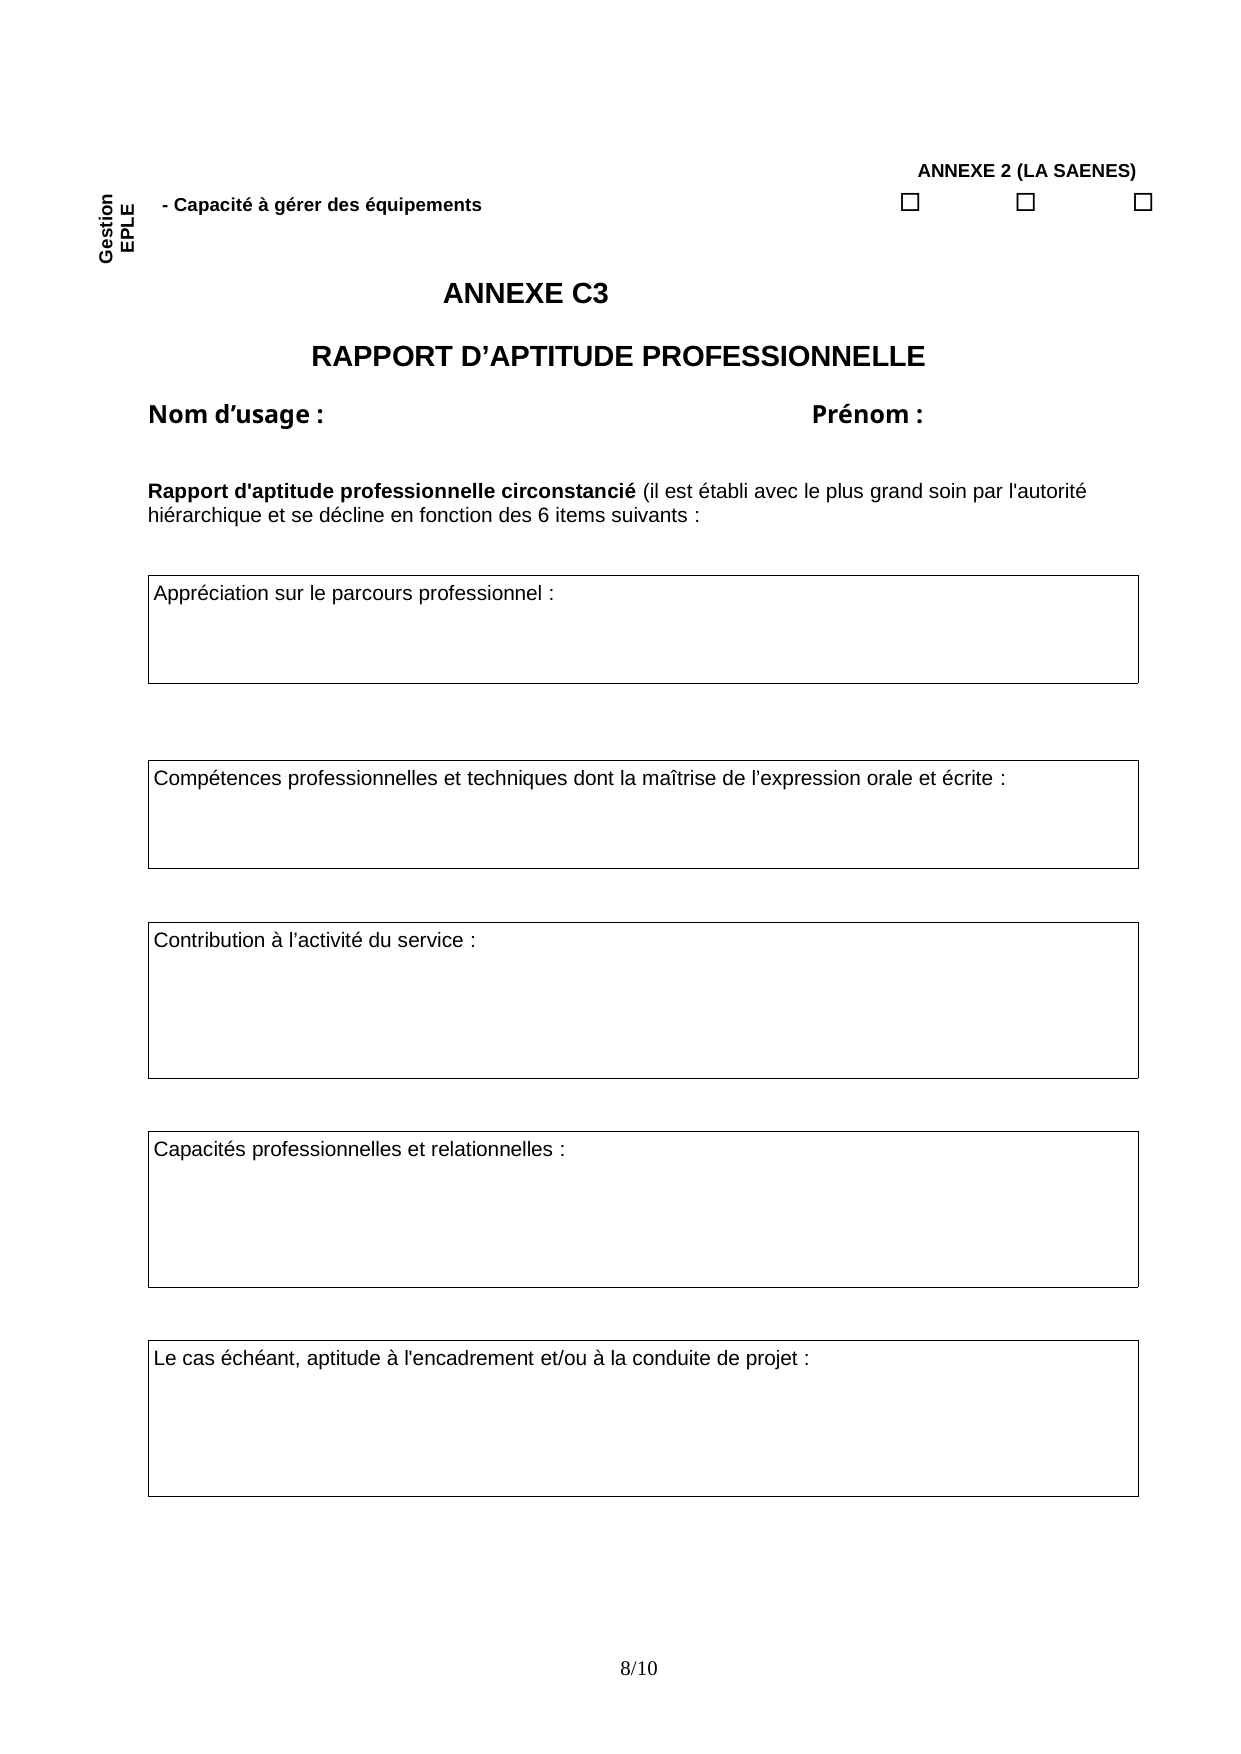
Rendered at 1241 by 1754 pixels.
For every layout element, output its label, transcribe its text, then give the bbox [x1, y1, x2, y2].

table_cell  [869, 182, 952, 229]
text ANNEXE C3 [148, 276, 1137, 310]
table_cell [952, 229, 1099, 276]
table_header Capacités professionnelles et relationnelles : [149, 1132, 1138, 1287]
text Nom d’usage : Prénom : [148, 397, 1137, 431]
table_header Compétences professionnelles et techniques dont la maîtrise de l’expression orale et écrite : [149, 761, 1138, 868]
table_cell  [952, 182, 1099, 229]
table_header Appréciation sur le parcours professionnel : [149, 576, 1138, 683]
table_cell Gestion EPLE [78, 182, 154, 276]
table_cell [869, 229, 952, 276]
table_cell [155, 229, 869, 276]
table_cell [1099, 229, 1187, 276]
text RAPPORT D’APTITUDE PROFESSIONNELLE [277, 339, 959, 373]
table_cell  [1099, 182, 1187, 229]
table_header Le cas échéant, aptitude à l'encadrement et/ou à la conduite de projet : [149, 1341, 1138, 1496]
table_header Contribution à l’activité du service : [149, 923, 1138, 1078]
text Rapport d'aptitude professionnelle circonstancié (il est établi avec le plus grand soin par l'autorité hiérarchique et se décline en fonction des 6 items suivants : [148, 479, 1137, 527]
table_cell - Capacité à gérer des équipements [155, 182, 869, 229]
